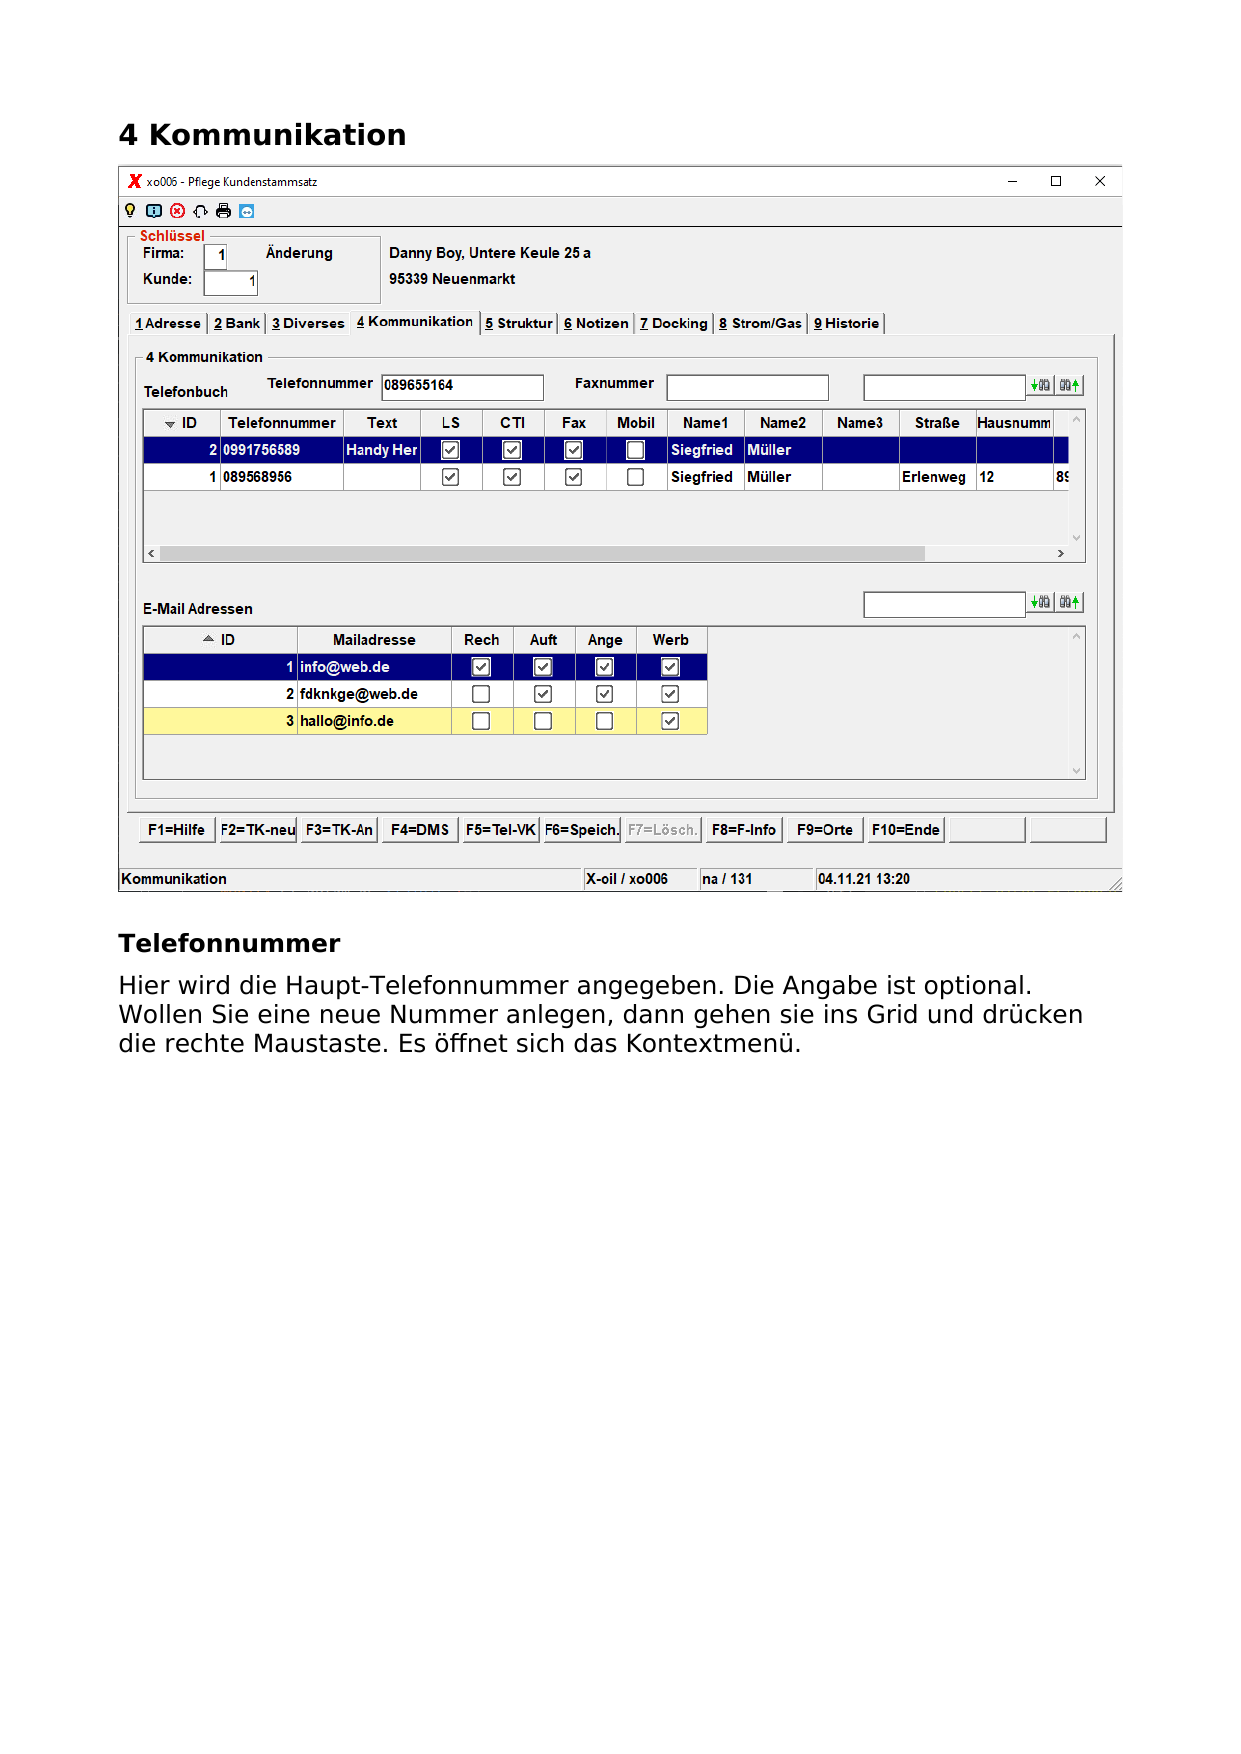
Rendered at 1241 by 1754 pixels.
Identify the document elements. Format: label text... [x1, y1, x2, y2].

subtitle Telefonnummer [118, 929, 1122, 959]
picture [118, 164, 1123, 892]
text Hier wird die Haupt-Telefonnummer angegeben. Die Angabe ist optional. Wollen Sie eine neue Nummer anlegen, dann gehen sie ins Grid und drücken die rechte Maustaste. Es öffnet sich das Kontextmenü. [118, 971, 1122, 1059]
subtitle 4 Kommunikation [118, 118, 1122, 152]
